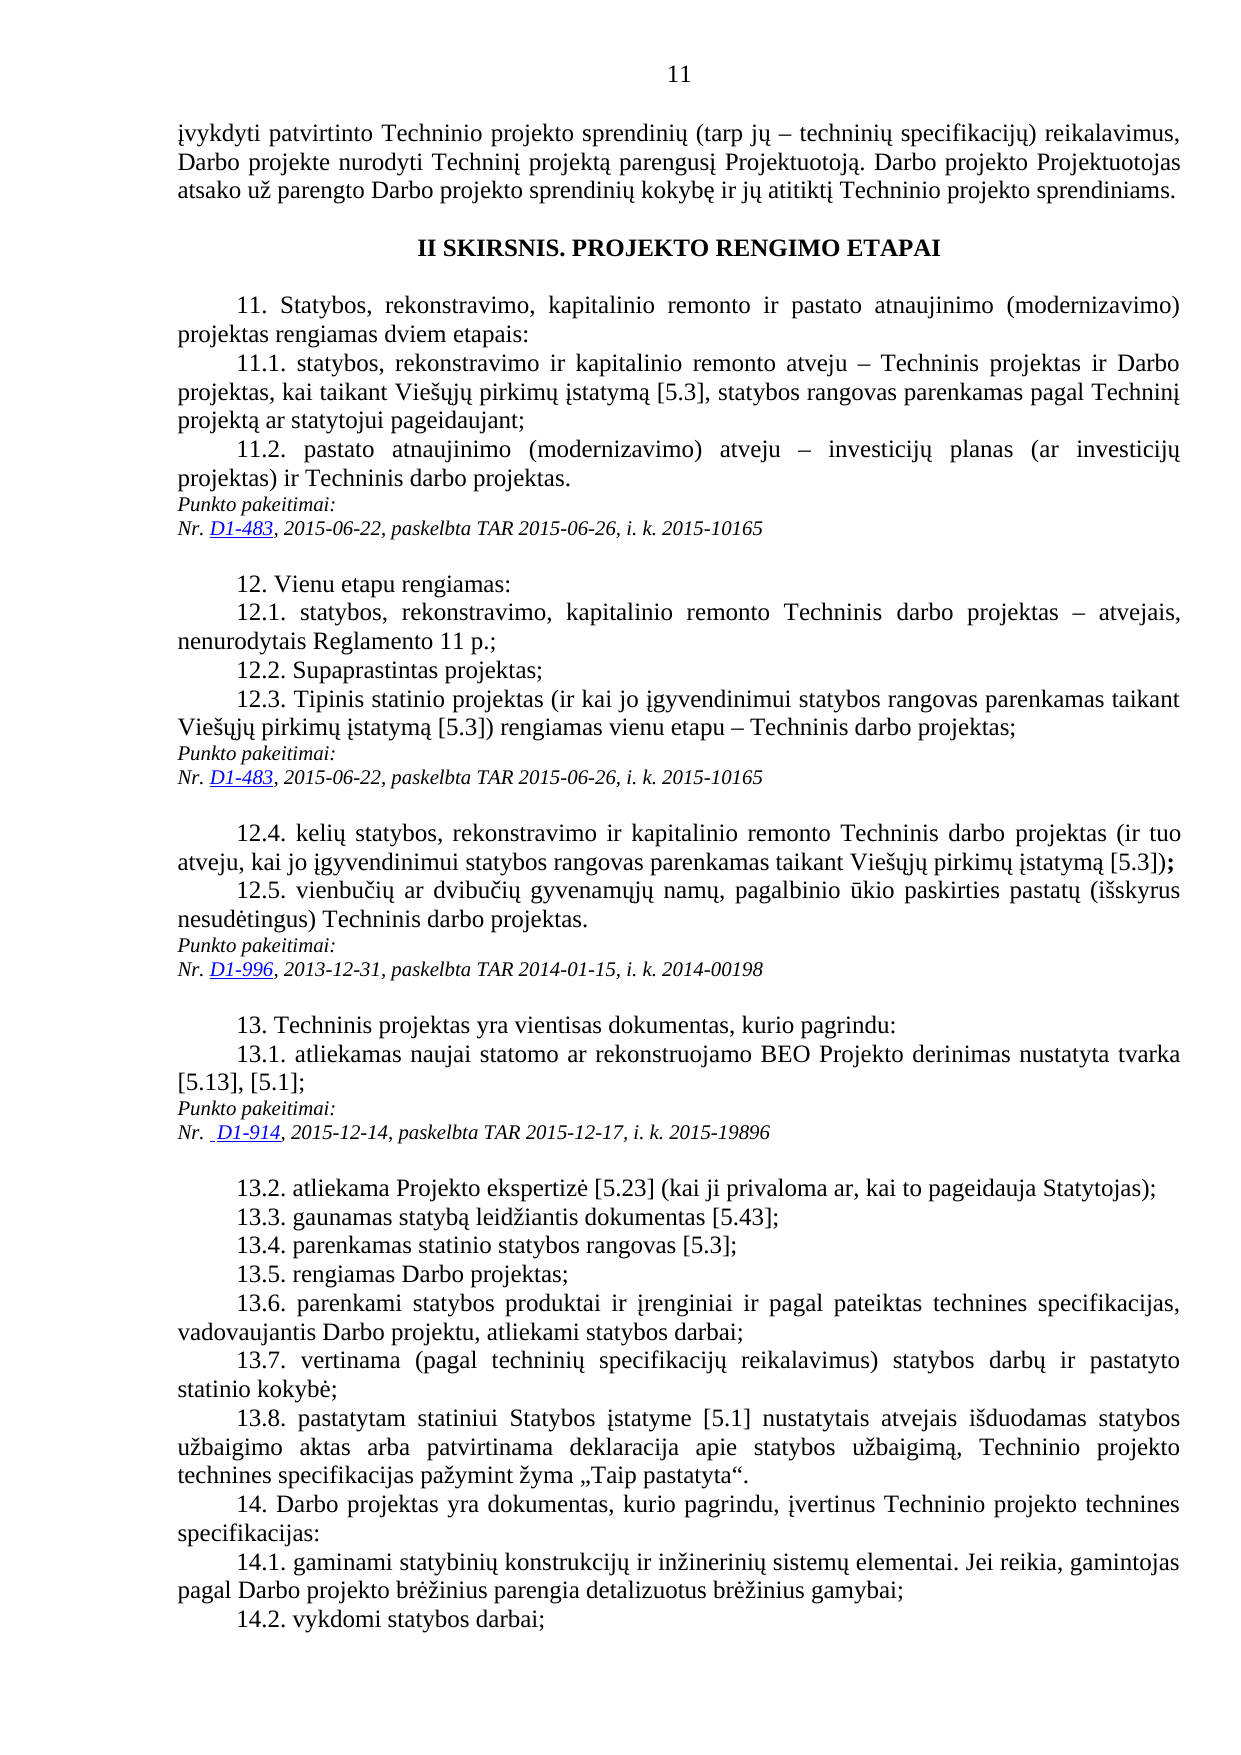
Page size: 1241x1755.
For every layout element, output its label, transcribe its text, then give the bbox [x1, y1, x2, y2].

text 12.5. vienbučių ar dvibučių gyvenamųjų namų, pagalbinio ūkio paskirties pastatų (išskyrus nesudėtingus) Techninis darbo projektas. [177, 876, 1181, 933]
text 13. Techninis projektas yra vientisas dokumentas, kurio pagrindu: [177, 1010, 1181, 1039]
text Nr. D1-483, 2015-06-22, paskelbta TAR 2015-06-26, i. k. 2015-10165 [177, 516, 1181, 540]
text Punkto pakeitimai: [177, 492, 1181, 516]
text 12.2. Supaprastintas projektas; [177, 655, 1181, 684]
text 14. Darbo projektas yra dokumentas, kurio pagrindu, įvertinus Techninio projekto technines specifikacijas: [177, 1489, 1181, 1547]
text 13.4. parenkamas statinio statybos rangovas [5.3]; [177, 1231, 1181, 1259]
text 14.1. gaminami statybinių konstrukcijų ir inžinerinių sistemų elementai. Jei reikia, gamintojas pagal Darbo projekto brėžinius parengia detalizuotus brėžinius gamybai; [177, 1547, 1181, 1604]
text 13.1. atliekamas naujai statomo ar rekonstruojamo BEO Projekto derinimas nustatyta tvarka [5.13], [5.1]; [177, 1039, 1181, 1096]
text 13.6. parenkami statybos produktai ir įrenginiai ir pagal pateiktas technines specifikacijas, vadovaujantis Darbo projektu, atliekami statybos darbai; [177, 1288, 1181, 1346]
text Nr. D1-914, 2015-12-14, paskelbta TAR 2015-12-17, i. k. 2015-19896 [177, 1120, 1181, 1144]
text 13.5. rengiamas Darbo projektas; [177, 1259, 1181, 1288]
text 11.2. pastato atnaujinimo (modernizavimo) atveju – investicijų planas (ar investicijų projektas) ir Techninis darbo projektas. [177, 434, 1181, 492]
text 13.7. vertinama (pagal techninių specifikacijų reikalavimus) statybos darbų ir pastatyto statinio kokybė; [177, 1346, 1181, 1403]
text 13.3. gaunamas statybą leidžiantis dokumentas [5.43]; [177, 1202, 1181, 1231]
text 12. Vienu etapu rengiamas: [177, 569, 1181, 597]
text Punkto pakeitimai: [177, 933, 1181, 957]
text 13.2. atliekama Projekto ekspertizė [5.23] (kai ji privaloma ar, kai to pageidauja Statytojas); [177, 1173, 1181, 1202]
text 12.4. kelių statybos, rekonstravimo ir kapitalinio remonto Techninis darbo projektas (ir tuo atveju, kai jo įgyvendinimui statybos rangovas parenkamas taikant Viešųjų pirkimų įstatymą [5.3]); [177, 818, 1181, 876]
text 12.1. statybos, rekonstravimo, kapitalinio remonto Techninis darbo projektas – atvejais, nenurodytais Reglamento 11 p.; [177, 597, 1181, 655]
text 11. Statybos, rekonstravimo, kapitalinio remonto ir pastato atnaujinimo (modernizavimo) projektas rengiamas dviem etapais: [177, 291, 1181, 348]
text Punkto pakeitimai: [177, 741, 1181, 765]
text II SKIRSNIS. PROJEKTO RENGIMO ETAPAI [177, 233, 1181, 262]
text Nr. D1-483, 2015-06-22, paskelbta TAR 2015-06-26, i. k. 2015-10165 [177, 765, 1181, 789]
text 14.2. vykdomi statybos darbai; [177, 1604, 1181, 1633]
text 13.8. pastatytam statiniui Statybos įstatyme [5.1] nustatytais atvejais išduodamas statybos užbaigimo aktas arba patvirtinama deklaracija apie statybos užbaigimą, Techninio projekto technines specifikacijas pažymint žyma „Taip pastatyta“. [177, 1403, 1181, 1489]
text Nr. D1-996, 2013-12-31, paskelbta TAR 2014-01-15, i. k. 2014-00198 [177, 957, 1181, 981]
text Punkto pakeitimai: [177, 1096, 1181, 1120]
text įvykdyti patvirtinto Techninio projekto sprendinių (tarp jų – techninių specifikacijų) reikalavimus, Darbo projekte nurodyti Techninį projektą parengusį Projektuotoją. Darbo projekto Projektuotojas atsako už parengto Darbo projekto sprendinių kokybę ir jų atitiktį Techninio projekto sprendiniams. [177, 118, 1181, 204]
text 11.1. statybos, rekonstravimo ir kapitalinio remonto atveju – Techninis projektas ir Darbo projektas, kai taikant Viešųjų pirkimų įstatymą [5.3], statybos rangovas parenkamas pagal Techninį projektą ar statytojui pageidaujant; [177, 348, 1181, 434]
text 12.3. Tipinis statinio projektas (ir kai jo įgyvendinimui statybos rangovas parenkamas taikant Viešųjų pirkimų įstatymą [5.3]) rengiamas vienu etapu – Techninis darbo projektas; [177, 684, 1181, 741]
